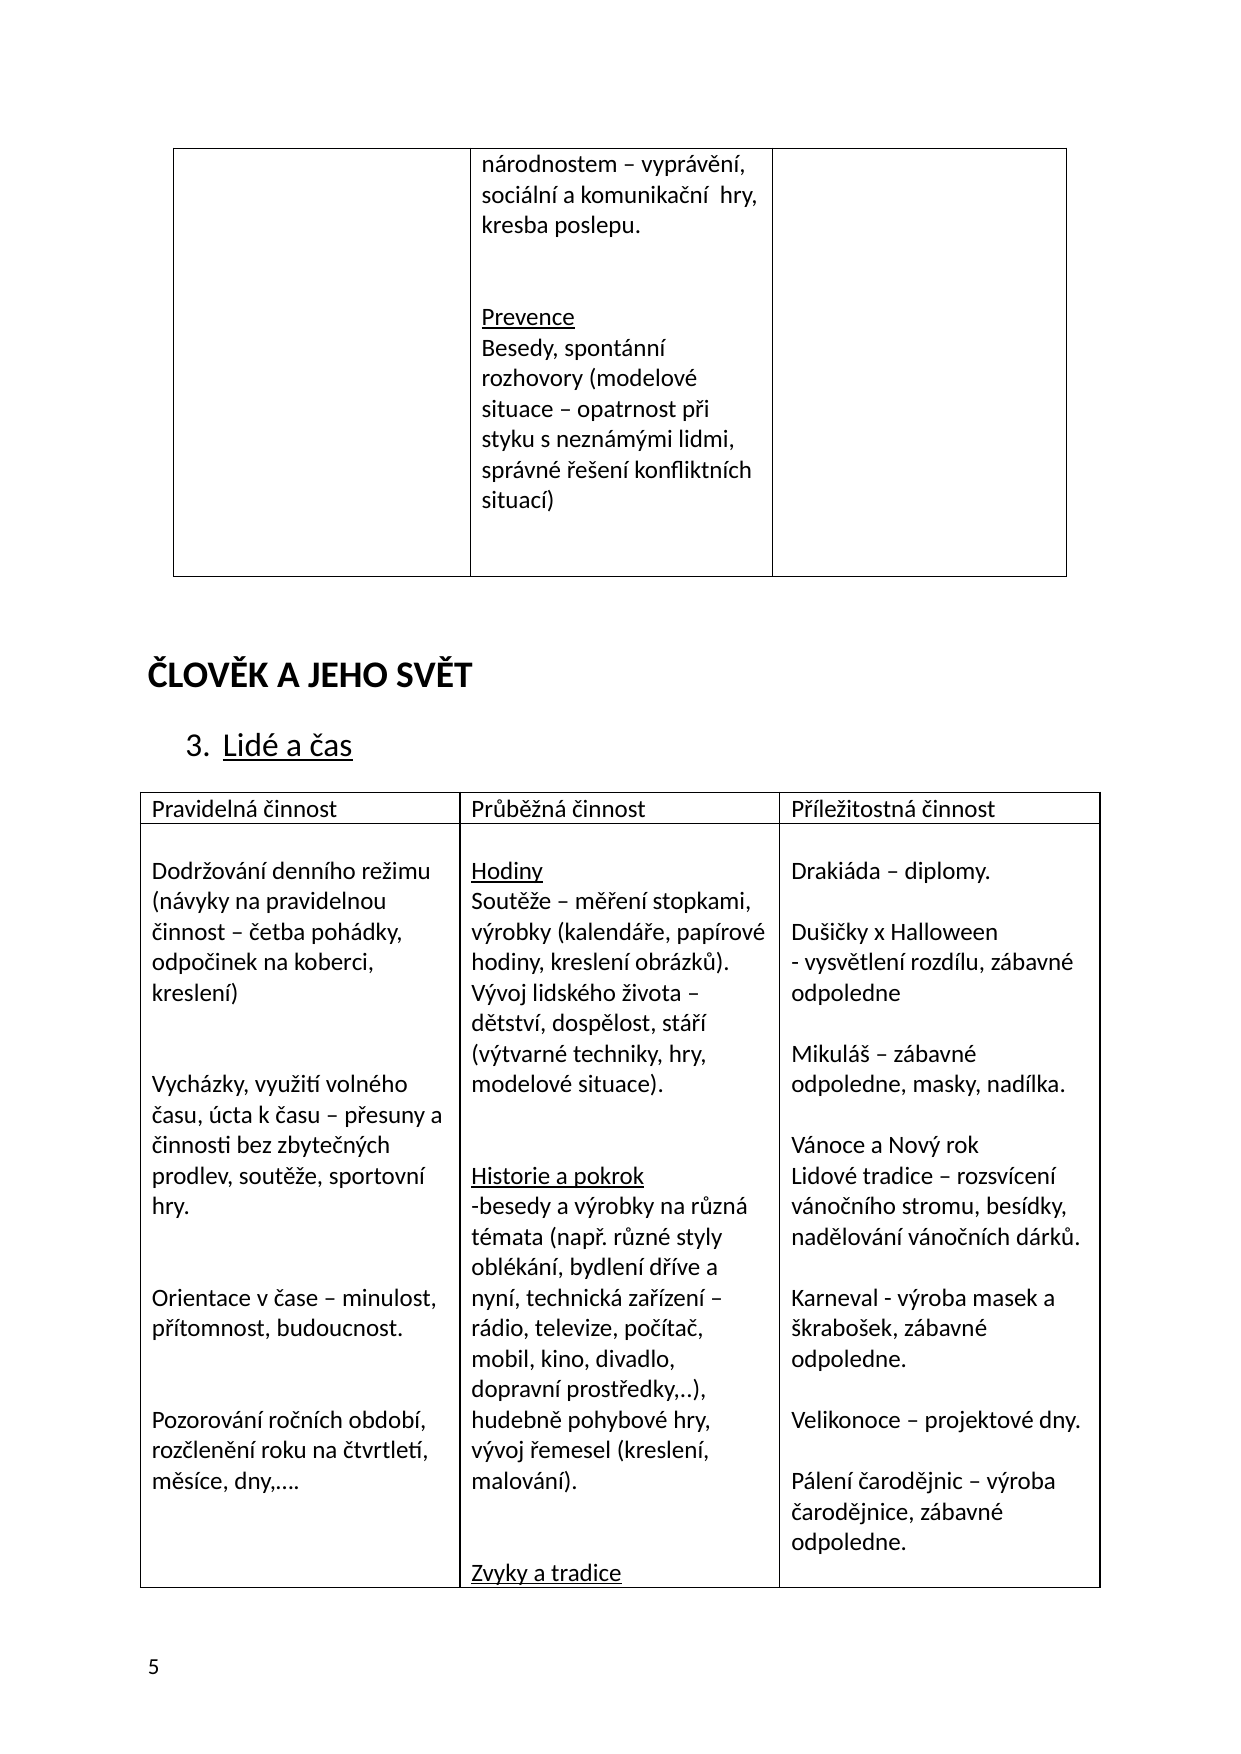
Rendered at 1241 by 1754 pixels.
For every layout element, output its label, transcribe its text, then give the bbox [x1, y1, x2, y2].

table_header Příležitostná činnost [780, 793, 1099, 823]
list Lidé a čas [185, 724, 1093, 765]
table_cell národnostem – vyprávění, sociální a komunikační hry, kresba poslepu. Prevence Besedy, spontánní rozhovory (modelové situace – opatrnost při styku s neznámými lidmi, správné řešení konfliktních situací) [471, 149, 772, 576]
text ČLOVĚK A JEHO SVĚT [148, 651, 1093, 696]
table_cell Drakiáda – diplomy. Dušičky x Halloween - vysvětlení rozdílu, zábavné odpoledne Mikuláš – zábavné odpoledne, masky, nadílka. Vánoce a Nový rok Lidové tradice – rozsvícení vánočního stromu, besídky, nadělování vánočních dárků. Karneval - výroba masek a škrabošek, zábavné odpoledne. Velikonoce – projektové dny. Pálení čarodějnic – výroba čarodějnice, zábavné odpoledne. [780, 824, 1099, 1587]
table_cell Dodržování denního režimu (návyky na pravidelnou činnost – četba pohádky, odpočinek na koberci, kreslení) Vycházky, využití volného času, úcta k času – přesuny a činnosti bez zbytečných prodlev, soutěže, sportovní hry. Orientace v čase – minulost, přítomnost, budoucnost. Pozorování ročních období, rozčlenění roku na čtvrtletí, měsíce, dny,…. [141, 824, 459, 1587]
table_cell [174, 149, 470, 576]
table_header Pravidelná činnost [141, 793, 459, 823]
table_header Průběžná činnost [461, 793, 779, 823]
table_cell Hodiny Soutěže – měření stopkami, výrobky (kalendáře, papírové hodiny, kreslení obrázků). Vývoj lidského života – dětství, dospělost, stáří (výtvarné techniky, hry, modelové situace). Historie a pokrok -besedy a výrobky na různá témata (např. různé styly oblékání, bydlení dříve a nyní, technická zařízení – rádio, televize, počítač, mobil, kino, divadlo, dopravní prostředky,..), hudebně pohybové hry, vývoj řemesel (kreslení, malování). Zvyky a tradice [461, 824, 779, 1587]
table_cell [773, 149, 1066, 576]
